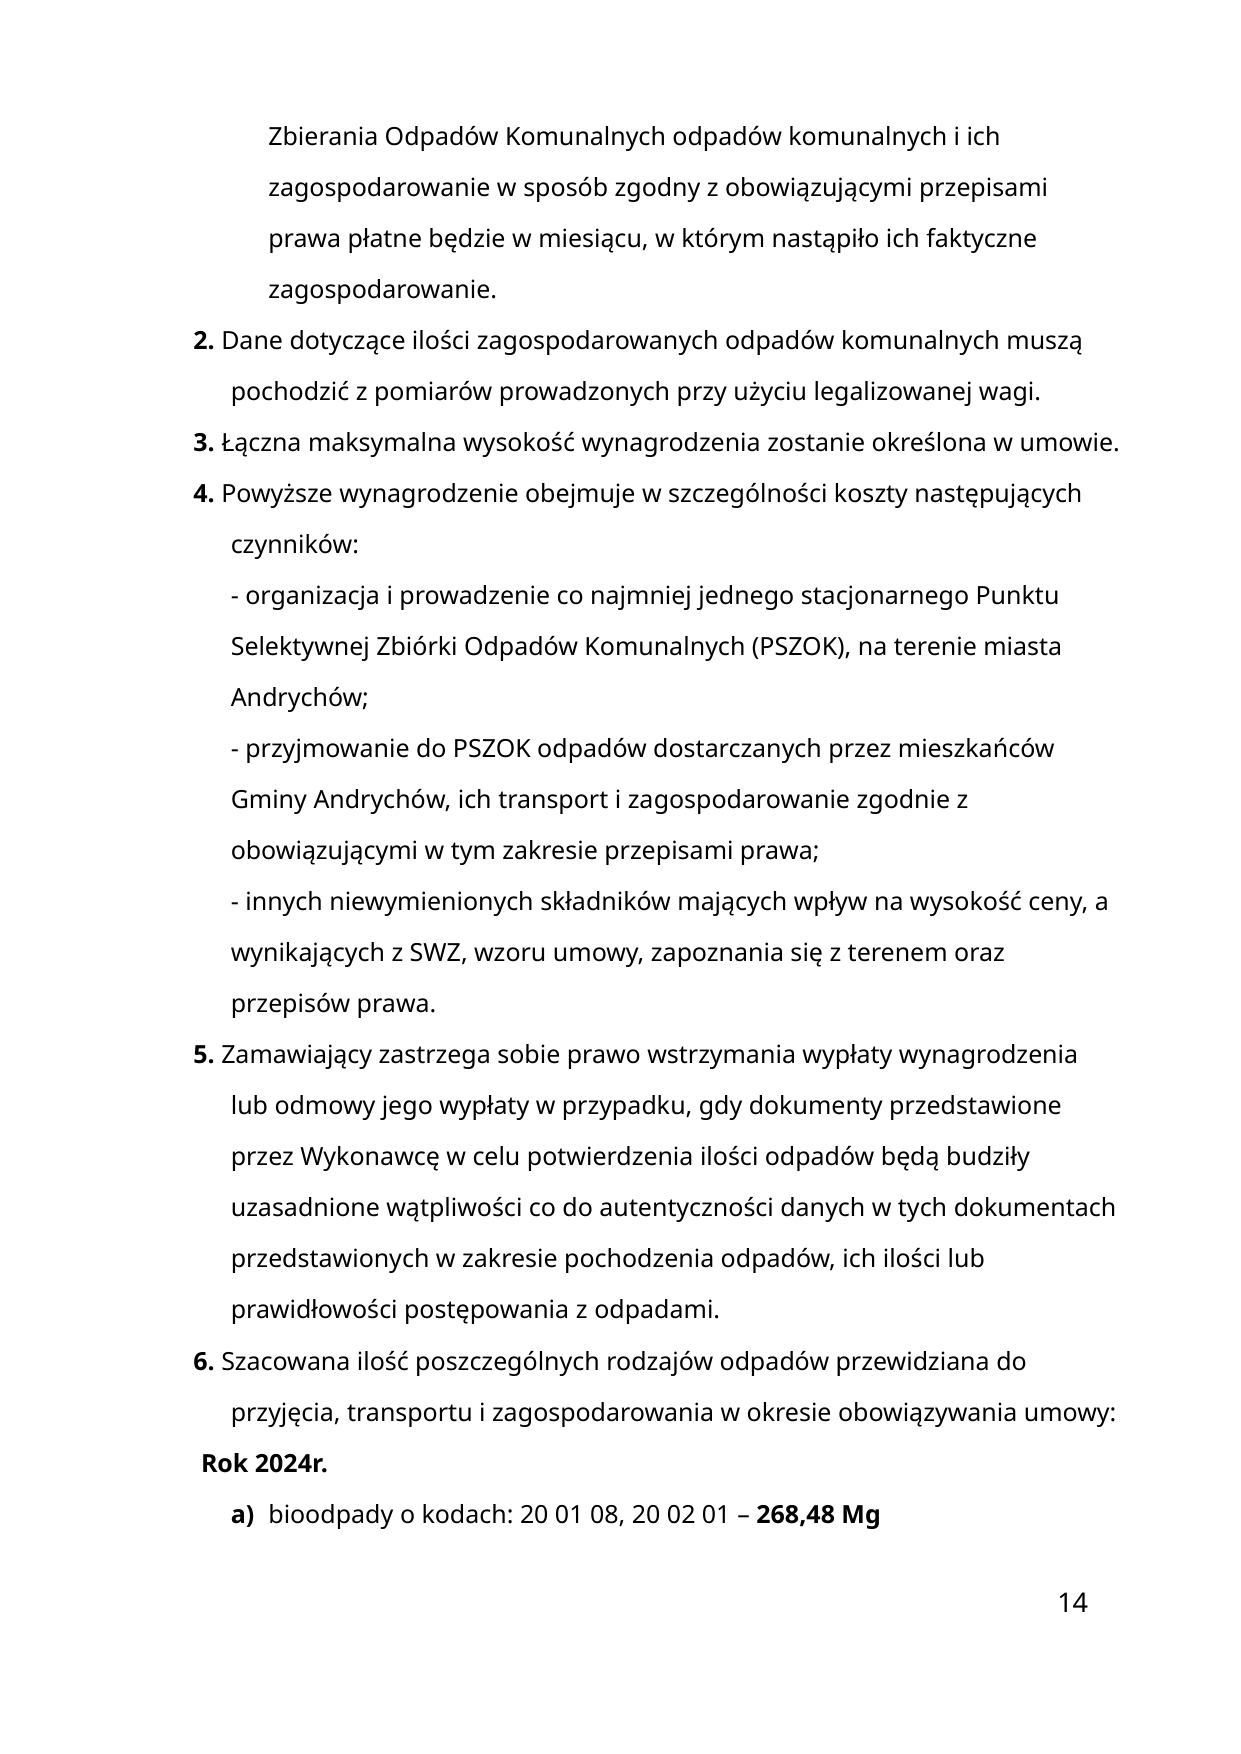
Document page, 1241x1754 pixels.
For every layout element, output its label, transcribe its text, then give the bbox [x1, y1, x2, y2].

list Powyższe wynagrodzenie obejmuje w szczególności koszty następujących czynników: [193, 475, 1122, 561]
list Zamawiający zastrzega sobie prawo wstrzymania wypłaty wynagrodzenia lub odmowy jego wypłaty w przypadku, gdy dokumenty przedstawione przez Wykonawcę w celu potwierdzenia ilości odpadów będą budziły uzasadnione wątpliwości co do autentyczności danych w tych dokumentach przedstawionych w zakresie pochodzenia odpadów, ich ilości lub prawidłowości postępowania z odpadami. [193, 1037, 1122, 1326]
list bioodpady o kodach: 20 01 08, 20 02 01 – 268,48 Mg [231, 1496, 1122, 1530]
list Zbierania Odpadów Komunalnych odpadów komunalnych i ich zagospodarowanie w sposób zgodny z obowiązującymi przepisami prawa płatne będzie w miesiącu, w którym nastąpiło ich faktyczne zagospodarowanie. [231, 118, 1122, 305]
list - przyjmowanie do PSZOK odpadów dostarczanych przez mieszkańców Gminy Andrychów, ich transport i zagospodarowanie zgodnie z obowiązującymi w tym zakresie przepisami prawa; [193, 731, 1122, 867]
text Rok 2024r. [118, 1445, 1122, 1479]
list Szacowana ilość poszczególnych rodzajów odpadów przewidziana do przyjęcia, transportu i zagospodarowania w okresie obowiązywania umowy: [193, 1343, 1122, 1428]
list Dane dotyczące ilości zagospodarowanych odpadów komunalnych muszą pochodzić z pomiarów prowadzonych przy użyciu legalizowanej wagi. [193, 322, 1122, 407]
list Łączna maksymalna wysokość wynagrodzenia zostanie określona w umowie. [193, 424, 1122, 458]
list - organizacja i prowadzenie co najmniej jednego stacjonarnego Punktu Selektywnej Zbiórki Odpadów Komunalnych (PSZOK), na terenie miasta Andrychów; [193, 577, 1122, 714]
list - innych niewymienionych składników mających wpływ na wysokość ceny, a wynikających z SWZ, wzoru umowy, zapoznania się z terenem oraz przepisów prawa. [193, 884, 1122, 1020]
